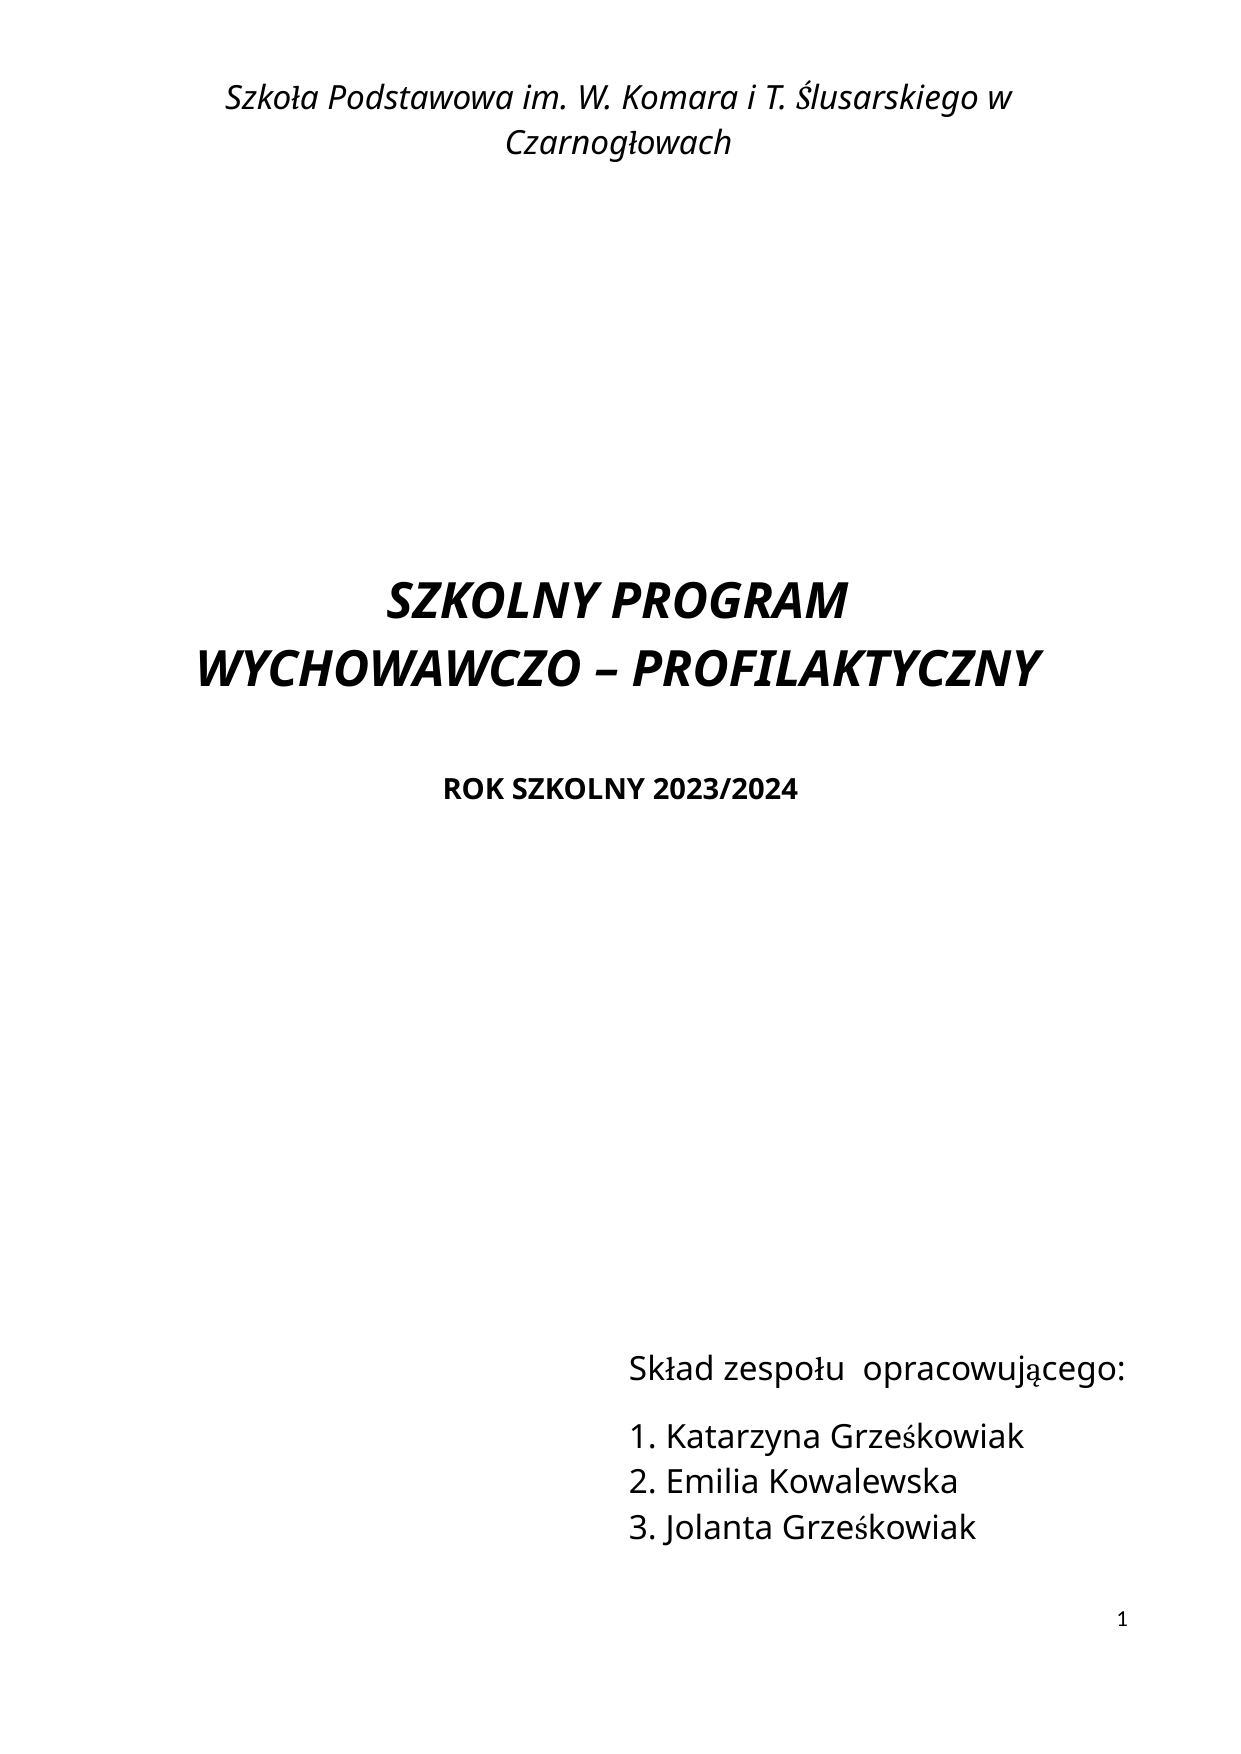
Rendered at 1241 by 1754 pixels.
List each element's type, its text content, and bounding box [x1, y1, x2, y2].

subtitle SZKOLNY PROGRAM [112, 565, 1128, 633]
text 2. Emilia Kowalewska [629, 1458, 1128, 1504]
text 3. Jolanta Grześkowiak [629, 1504, 1128, 1549]
text WYCHOWAWCZO – PROFILAKTYCZNY [112, 633, 1128, 701]
text Skład zespołu opracowującego: [629, 1345, 1128, 1390]
text Szkoła Podstawowa im. W. Komara i T. Ślusarskiego w Czarnogłowach [112, 74, 1128, 164]
subtitle ROK SZKOLNY 2023/2024 [112, 768, 1128, 808]
text 1. Katarzyna Grześkowiak [629, 1413, 1128, 1458]
